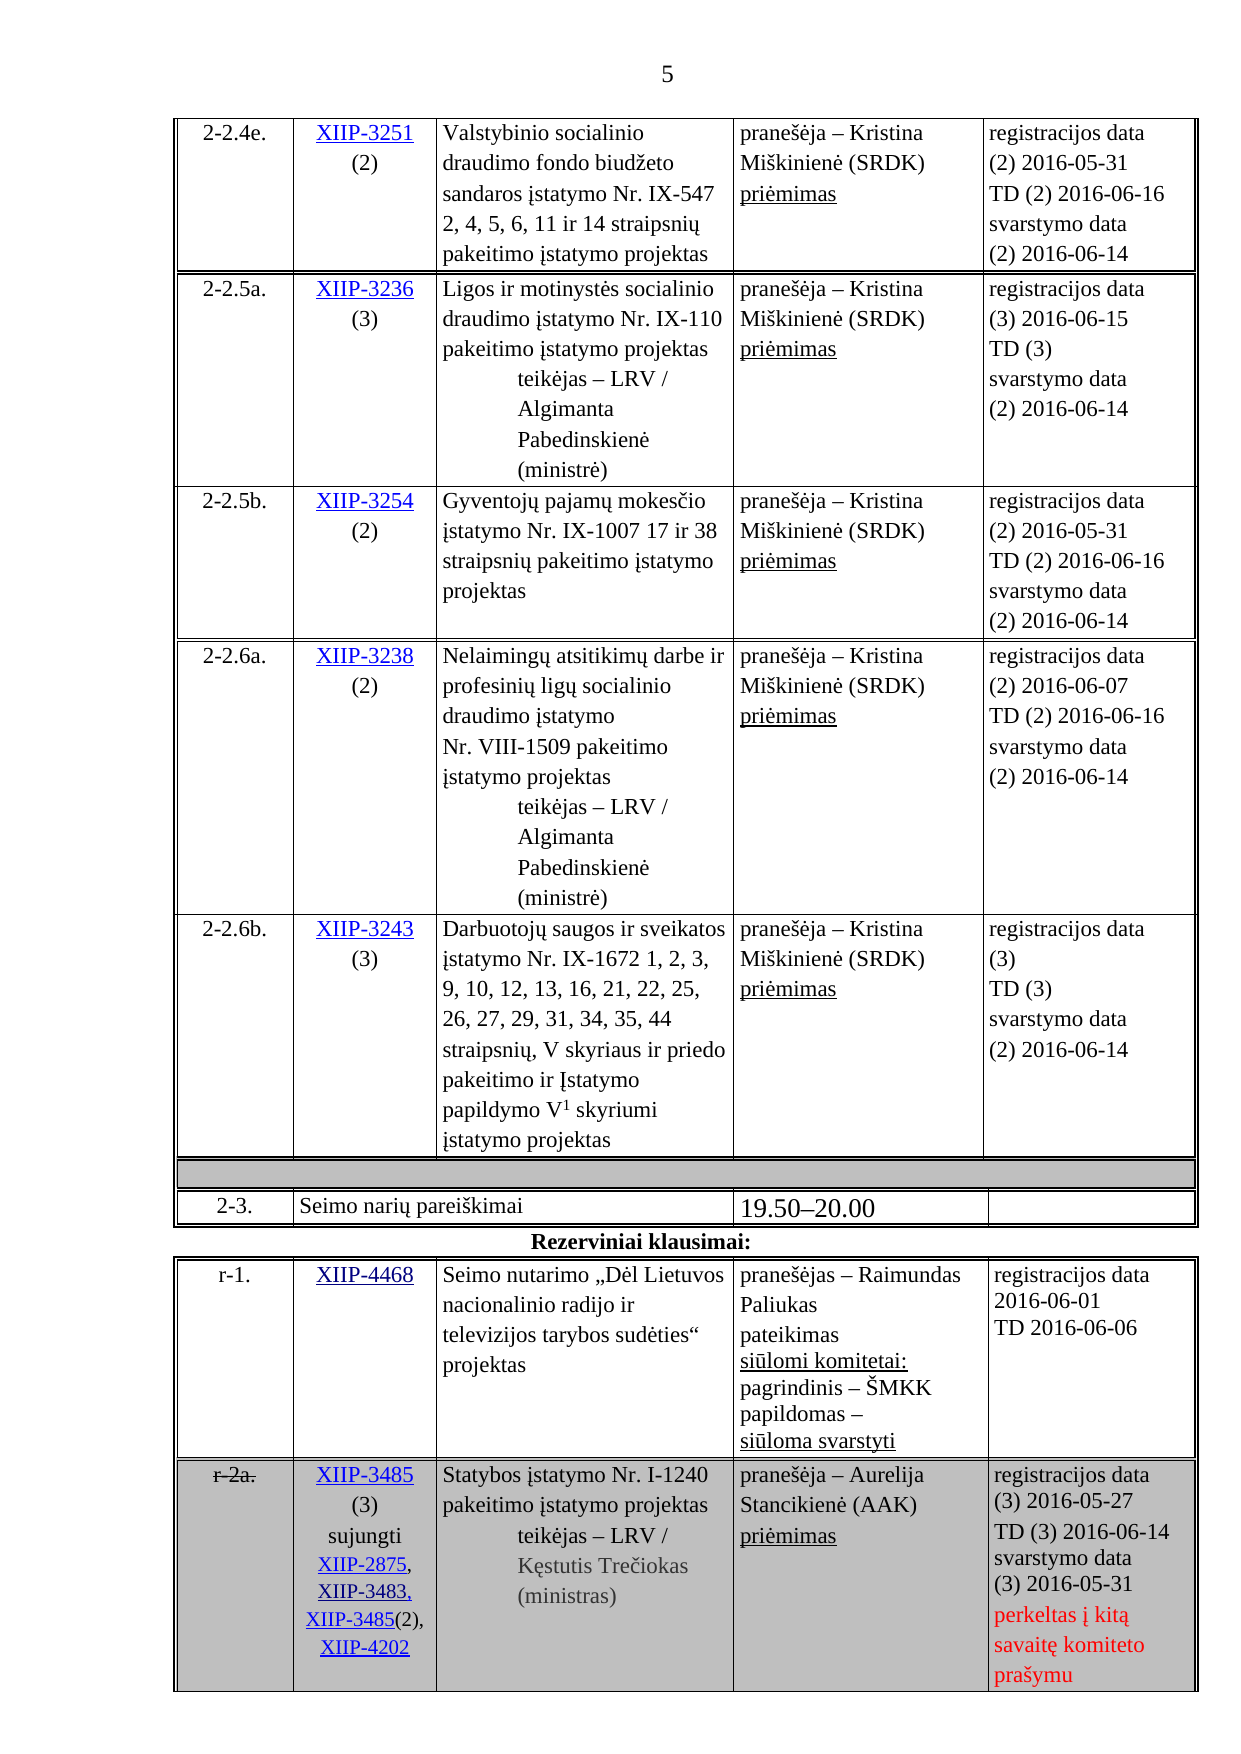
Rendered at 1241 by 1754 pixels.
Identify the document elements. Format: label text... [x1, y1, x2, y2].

table_cell [1205, 1223, 1240, 1256]
table_cell Rezerviniai klausimai: [183, 1228, 1099, 1256]
table_cell XIIP-3238 (2) [294, 642, 436, 914]
table_cell 2-2.4e. [178, 119, 293, 270]
table_cell [1205, 1187, 1240, 1223]
table_cell [1205, 1457, 1240, 1691]
table_cell XIIP-3251 (2) [294, 119, 436, 270]
table_cell Valstybinio socialinio draudimo fondo biudžeto sandaros įstatymo Nr. IX-547 2, 4, 5, 6, 11 ir 14 straipsnių pakeitimo įstatymo projektas [437, 119, 733, 270]
table_cell 2-2.5a. [178, 275, 293, 486]
table_cell Nelaimingų atsitikimų darbe ir profesinių ligų socialinio draudimo įstatymo Nr. VIII-1509 pakeitimo įstatymo projektas teikėjas – LRV / Algimanta Pabedinskienė (ministrė) [437, 642, 733, 914]
table_cell [1199, 1156, 1204, 1187]
table_cell 2-2.5b. [178, 487, 293, 637]
table_cell [1099, 1228, 1189, 1256]
table_cell registracijos data (2) 2016-05-31 TD (2) 2016-06-16 svarstymo data (2) 2016-06-14 [984, 487, 1194, 637]
table_cell pranešėja – Kristina Miškinienė (SRDK) priėmimas [734, 915, 983, 1156]
table_cell registracijos data (3) 2016-06-15 TD (3) svarstymo data (2) 2016-06-14 [984, 275, 1194, 486]
table_cell pranešėja – Aurelija Stancikienė (AAK) priėmimas [734, 1461, 988, 1691]
table_cell registracijos data 2016-06-01 TD 2016-06-06 [989, 1261, 1194, 1457]
table_cell [1199, 118, 1204, 270]
table_cell pranešėja – Kristina Miškinienė (SRDK) priėmimas [734, 642, 983, 914]
table_cell r-1. [178, 1261, 293, 1457]
table_cell XIIP-3254 (2) [294, 487, 436, 637]
table_cell r-2a. [178, 1461, 293, 1691]
table_cell [1199, 486, 1204, 637]
table_cell [1189, 1228, 1196, 1256]
table_cell registracijos data (2) 2016-05-31 TD (2) 2016-06-16 svarstymo data (2) 2016-06-14 [984, 119, 1194, 270]
table_cell registracijos data (2) 2016-06-07 TD (2) 2016-06-16 svarstymo data (2) 2016-06-14 [984, 642, 1194, 914]
table_cell Statybos įstatymo Nr. I-1240 pakeitimo įstatymo projektas teikėjas – LRV / Kęstutis Trečiokas (ministras) [437, 1461, 733, 1691]
table_cell [1205, 118, 1240, 270]
table_cell [1205, 638, 1240, 914]
table_cell registracijos data (3) 2016-05-27 TD (3) 2016-06-14 svarstymo data (3) 2016-05-31 perkeltas į kitą savaitę komiteto prašymu [989, 1461, 1194, 1691]
table_cell [1205, 914, 1240, 1156]
table_cell [176, 1228, 183, 1256]
table_cell [1199, 1256, 1204, 1457]
table_cell XIIP-3243 (3) [294, 915, 436, 1156]
table_cell Seimo nutarimo „Dėl Lietuvos nacionalinio radijo ir televizijos tarybos sudėties“ projektas [437, 1261, 733, 1457]
table_cell Ligos ir motinystės socialinio draudimo įstatymo Nr. IX-110 pakeitimo įstatymo projektas teikėjas – LRV / Algimanta Pabedinskienė (ministrė) [437, 275, 733, 486]
table_cell [1205, 1256, 1240, 1457]
table_cell pranešėjas – Raimundas Paliukas pateikimas siūlomi komitetai: pagrindinis – ŠMKK papildomas – siūloma svarstyti [734, 1261, 988, 1457]
table_cell [1205, 270, 1240, 486]
table_cell [1199, 638, 1204, 914]
table_cell 2-2.6a. [178, 642, 293, 914]
table_cell XIIP-3485 (3) sujungti XIIP-2875, XIIP-3483, XIIP-3485(2), XIIP-4202 [294, 1461, 436, 1691]
table_cell [1199, 1457, 1204, 1691]
table_cell [1205, 1156, 1240, 1187]
table_cell [1199, 914, 1204, 1156]
table_cell [171, 1223, 176, 1256]
table_cell XIIP-4468 [294, 1261, 436, 1457]
table_cell Darbuotojų saugos ir sveikatos įstatymo Nr. IX-1672 1, 2, 3, 9, 10, 12, 13, 16, 21, 22, 25, 26, 27, 29, 31, 34, 35, 44 straipsnių, V skyriaus ir priedo pakeitimo ir Įstatymo papildymo V1 skyriumi įstatymo projektas [437, 915, 733, 1156]
table_cell [1196, 1223, 1204, 1256]
table_cell pranešėja – Kristina Miškinienė (SRDK) priėmimas [734, 119, 983, 270]
table_cell 2-2.6b. [178, 915, 293, 1156]
table_cell XIIP-3236 (3) [294, 275, 436, 486]
table_cell registracijos data (3) TD (3) svarstymo data (2) 2016-06-14 [984, 915, 1194, 1156]
table_cell [1199, 1187, 1204, 1223]
table_cell 2-3. [178, 1192, 293, 1223]
table_cell Gyventojų pajamų mokesčio įstatymo Nr. IX-1007 17 ir 38 straipsnių pakeitimo įstatymo projektas [437, 487, 733, 637]
table_cell [178, 1161, 1194, 1187]
table_cell 19.50–20.00 [734, 1192, 988, 1223]
table_cell pranešėja – Kristina Miškinienė (SRDK) priėmimas [734, 487, 983, 637]
table_cell [989, 1192, 1194, 1223]
table_cell Seimo narių pareiškimai [294, 1192, 733, 1223]
table_cell pranešėja – Kristina Miškinienė (SRDK) priėmimas [734, 275, 983, 486]
table_cell [1205, 486, 1240, 637]
table_cell [1199, 270, 1204, 486]
